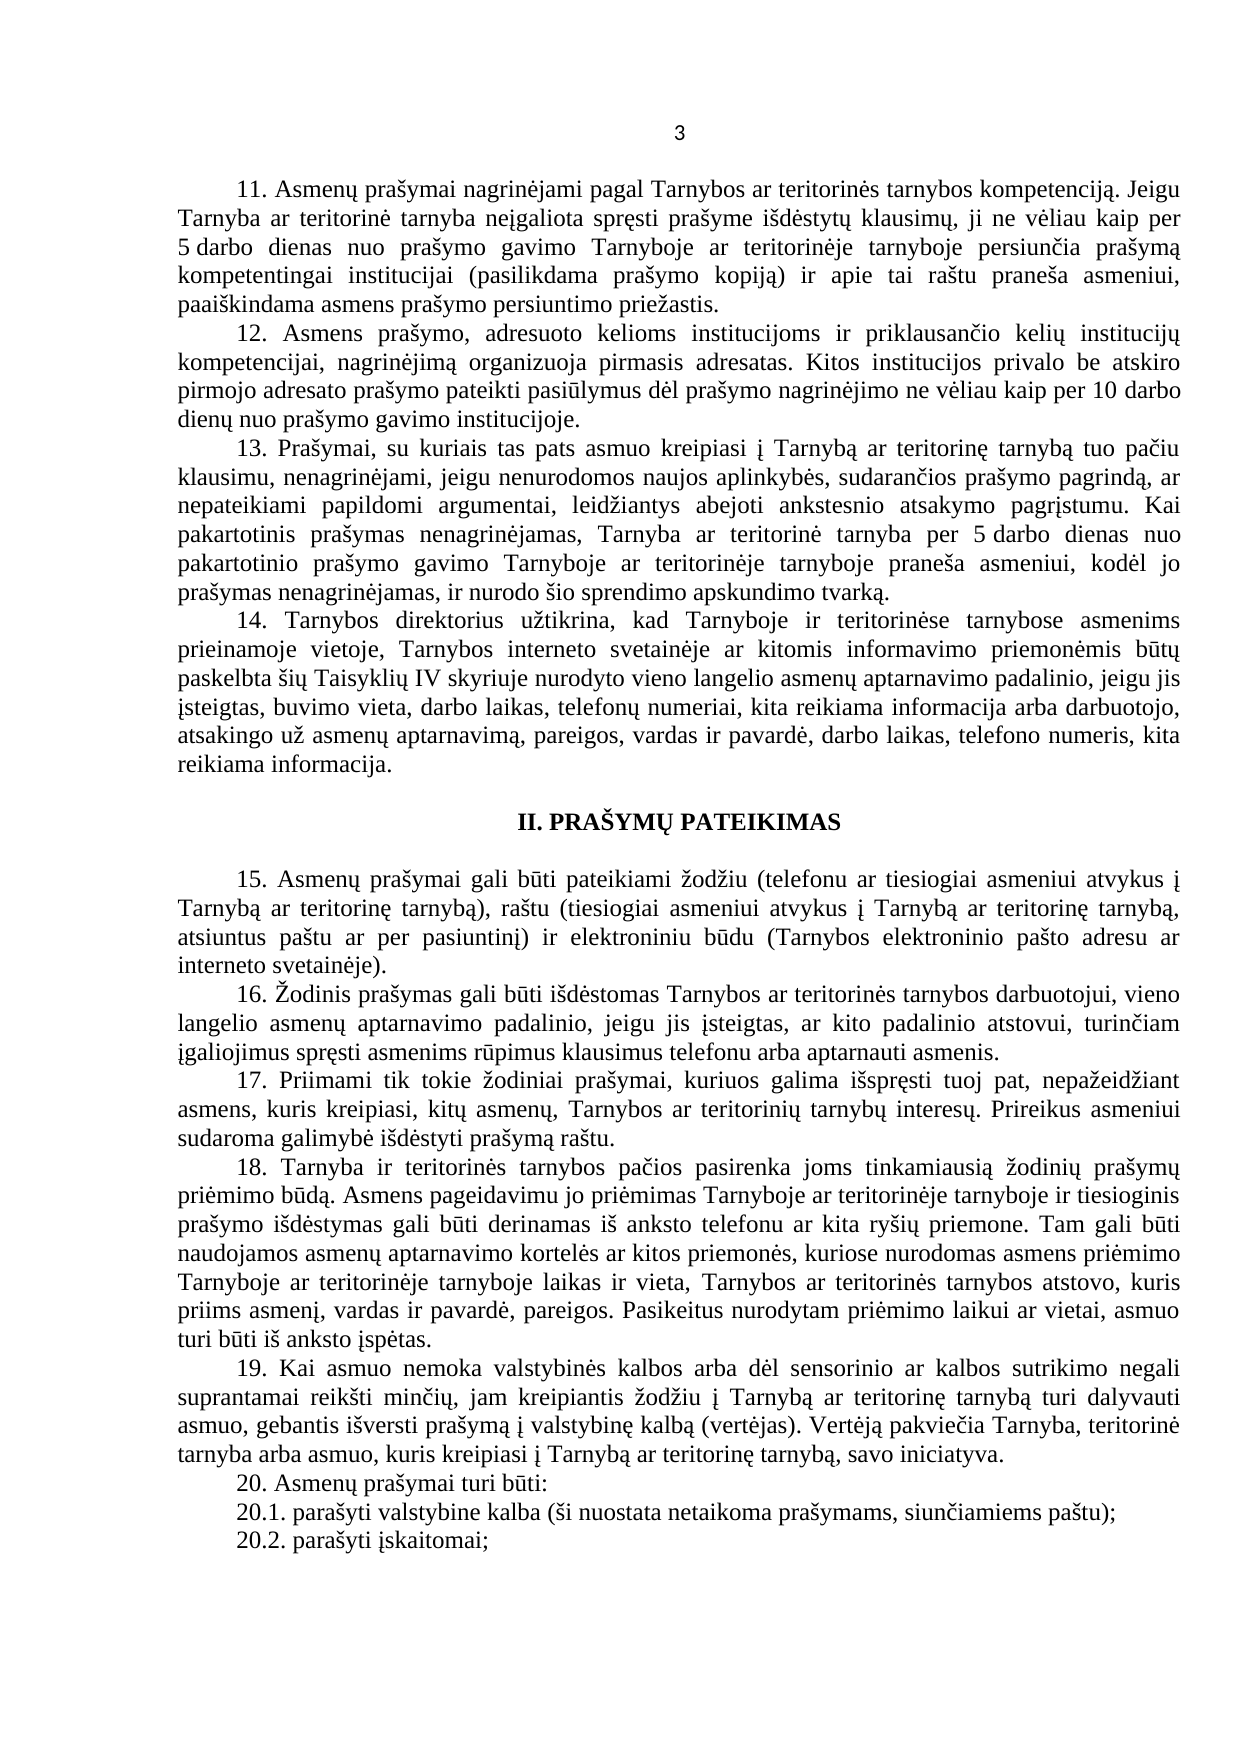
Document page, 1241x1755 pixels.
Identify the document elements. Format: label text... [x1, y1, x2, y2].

text 13. Prašymai, su kuriais tas pats asmuo kreipiasi į Tarnybą ar teritorinę tarnybą tuo pačiu klausimu, nenagrinėjami, jeigu nenurodomos naujos aplinkybės, sudarančios prašymo pagrindą, ar nepateikiami papildomi argumentai, leidžiantys abejoti ankstesnio atsakymo pagrįstumu. Kai pakartotinis prašymas nenagrinėjamas, Tarnyba ar teritorinė tarnyba per 5 darbo dienas nuo pakartotinio prašymo gavimo Tarnyboje ar teritorinėje tarnyboje praneša asmeniui, kodėl jo prašymas nenagrinėjamas, ir nurodo šio sprendimo apskundimo tvarką. [177, 433, 1181, 605]
text 15. Asmenų prašymai gali būti pateikiami žodžiu (telefonu ar tiesiogiai asmeniui atvykus į Tarnybą ar teritorinę tarnybą), raštu (tiesiogiai asmeniui atvykus į Tarnybą ar teritorinę tarnybą, atsiuntus paštu ar per pasiuntinį) ir elektroniniu būdu (Tarnybos elektroninio pašto adresu ar interneto svetainėje). [177, 864, 1181, 979]
text 19. Kai asmuo nemoka valstybinės kalbos arba dėl sensorinio ar kalbos sutrikimo negali suprantamai reikšti minčių, jam kreipiantis žodžiu į Tarnybą ar teritorinę tarnybą turi dalyvauti asmuo, gebantis išversti prašymą į valstybinę kalbą (vertėjas). Vertėją pakviečia Tarnyba, teritorinė tarnyba arba asmuo, kuris kreipiasi į Tarnybą ar teritorinę tarnybą, savo iniciatyva. [177, 1353, 1181, 1468]
text 20.1. parašyti valstybine kalba (ši nuostata netaikoma prašymams, siunčiamiems paštu); [177, 1497, 1181, 1525]
text 18. Tarnyba ir teritorinės tarnybos pačios pasirenka joms tinkamiausią žodinių prašymų priėmimo būdą. Asmens pageidavimu jo priėmimas Tarnyboje ar teritorinėje tarnyboje ir tiesioginis prašymo išdėstymas gali būti derinamas iš anksto telefonu ar kita ryšių priemone. Tam gali būti naudojamos asmenų aptarnavimo kortelės ar kitos priemonės, kuriose nurodomas asmens priėmimo Tarnyboje ar teritorinėje tarnyboje laikas ir vieta, Tarnybos ar teritorinės tarnybos atstovo, kuris priims asmenį, vardas ir pavardė, pareigos. Pasikeitus nurodytam priėmimo laikui ar vietai, asmuo turi būti iš anksto įspėtas. [177, 1152, 1181, 1353]
text 11. Asmenų prašymai nagrinėjami pagal Tarnybos ar teritorinės tarnybos kompetenciją. Jeigu Tarnyba ar teritorinė tarnyba neįgaliota spręsti prašyme išdėstytų klausimų, ji ne vėliau kaip per 5 darbo dienas nuo prašymo gavimo Tarnyboje ar teritorinėje tarnyboje persiunčia prašymą kompetentingai institucijai (pasilikdama prašymo kopiją) ir apie tai raštu praneša asmeniui, paaiškindama asmens prašymo persiuntimo priežastis. [177, 174, 1181, 318]
text 14. Tarnybos direktorius užtikrina, kad Tarnyboje ir teritorinėse tarnybose asmenims prieinamoje vietoje, Tarnybos interneto svetainėje ar kitomis informavimo priemonėmis būtų paskelbta šių Taisyklių IV skyriuje nurodyto vieno langelio asmenų aptarnavimo padalinio, jeigu jis įsteigtas, buvimo vieta, darbo laikas, telefonų numeriai, kita reikiama informacija arba darbuotojo, atsakingo už asmenų aptarnavimą, pareigos, vardas ir pavardė, darbo laikas, telefono numeris, kita reikiama informacija. [177, 605, 1181, 778]
text 20.2. parašyti įskaitomai; [177, 1525, 1181, 1554]
text 12. Asmens prašymo, adresuoto kelioms institucijoms ir priklausančio kelių institucijų kompetencijai, nagrinėjimą organizuoja pirmasis adresatas. Kitos institucijos privalo be atskiro pirmojo adresato prašymo pateikti pasiūlymus dėl prašymo nagrinėjimo ne vėliau kaip per 10 darbo dienų nuo prašymo gavimo institucijoje. [177, 318, 1181, 433]
text 16. Žodinis prašymas gali būti išdėstomas Tarnybos ar teritorinės tarnybos darbuotojui, vieno langelio asmenų aptarnavimo padalinio, jeigu jis įsteigtas, ar kito padalinio atstovui, turinčiam įgaliojimus spręsti asmenims rūpimus klausimus telefonu arba aptarnauti asmenis. [177, 979, 1181, 1065]
text 20. Asmenų prašymai turi būti: [177, 1468, 1181, 1497]
text II. PRAŠYMŲ PATEIKIMAS [177, 807, 1181, 835]
text 17. Priimami tik tokie žodiniai prašymai, kuriuos galima išspręsti tuoj pat, nepažeidžiant asmens, kuris kreipiasi, kitų asmenų, Tarnybos ar teritorinių tarnybų interesų. Prireikus asmeniui sudaroma galimybė išdėstyti prašymą raštu. [177, 1065, 1181, 1152]
